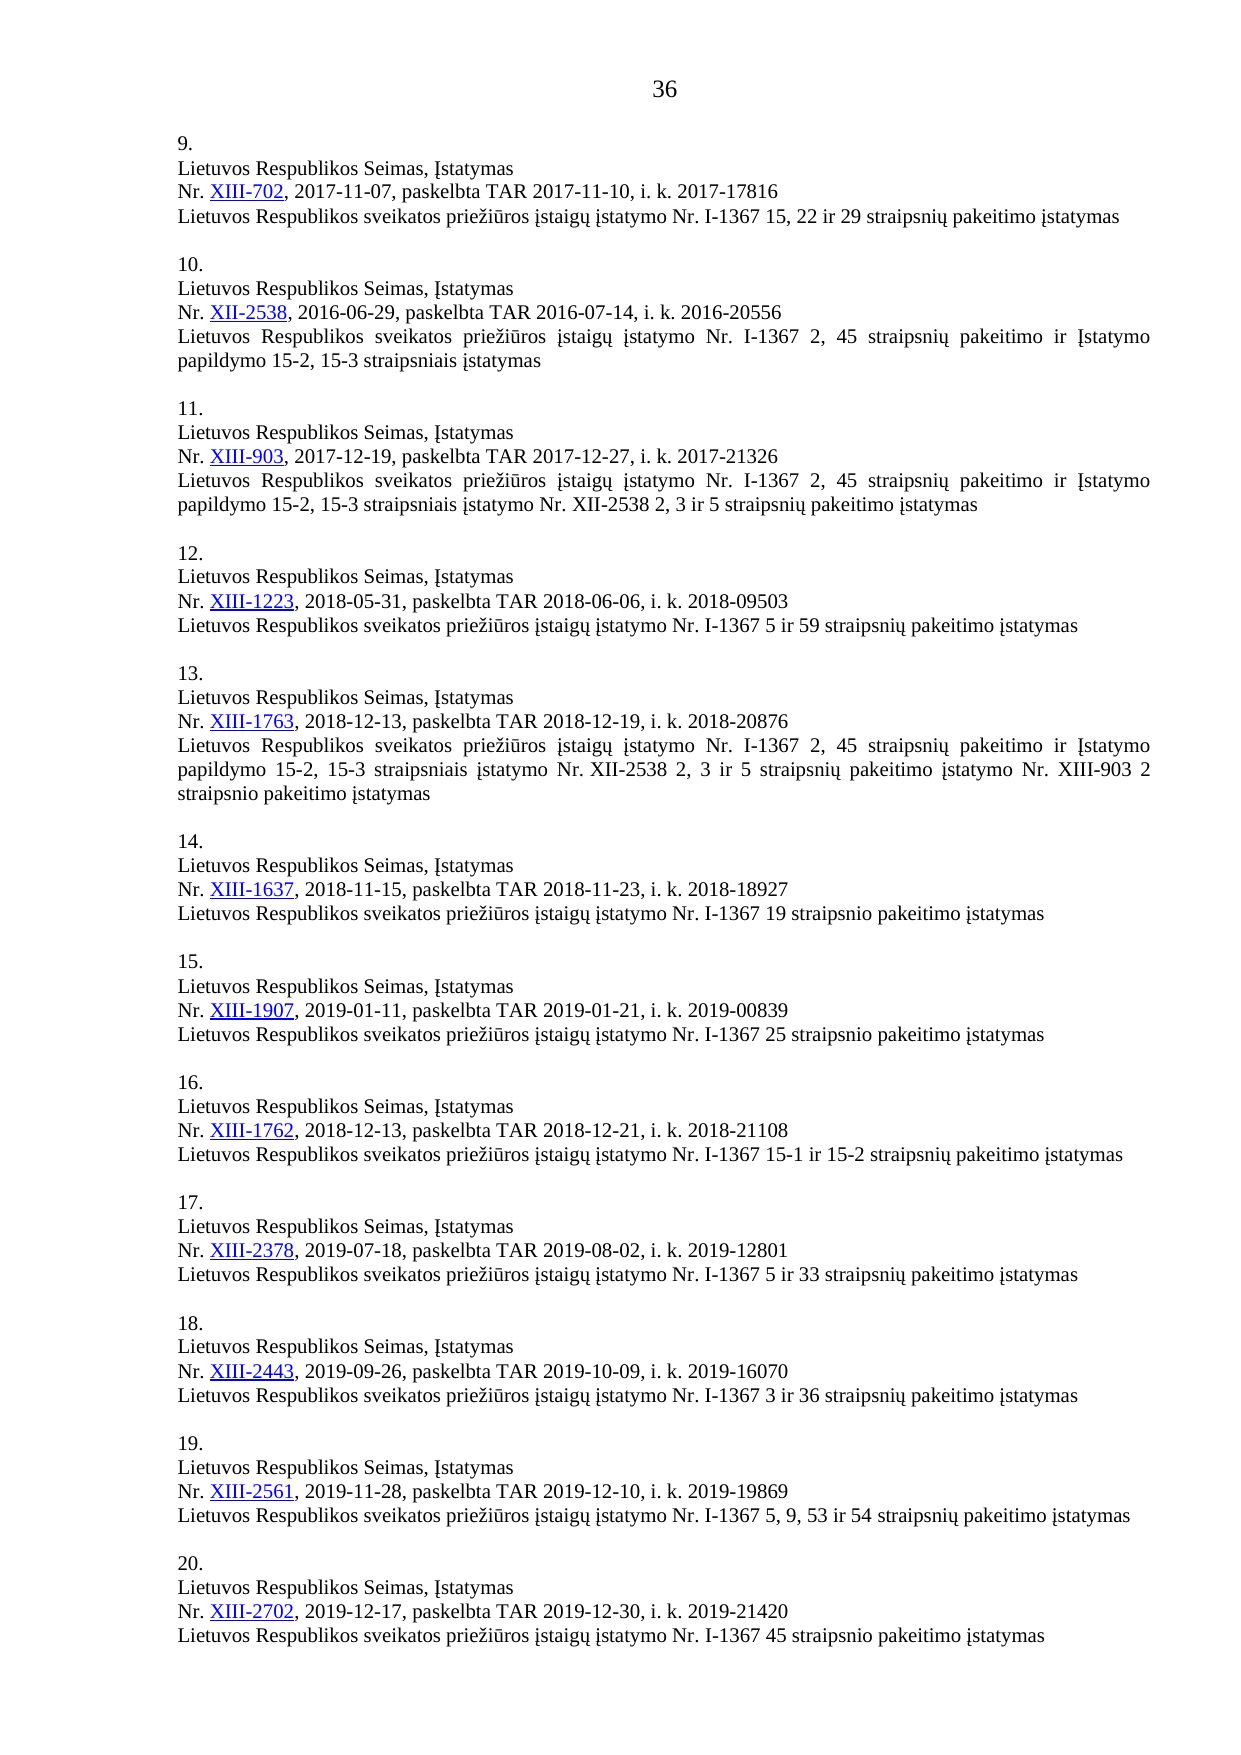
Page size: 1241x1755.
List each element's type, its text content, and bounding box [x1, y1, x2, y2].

text Nr. XIII-1637, 2018-11-15, paskelbta TAR 2018-11-23, i. k. 2018-18927 [177, 877, 1152, 901]
text 15. [177, 949, 1152, 973]
text Nr. XIII-1762, 2018-12-13, paskelbta TAR 2018-12-21, i. k. 2018-21108 [177, 1118, 1152, 1142]
text Nr. XIII-2561, 2019-11-28, paskelbta TAR 2019-12-10, i. k. 2019-19869 [177, 1479, 1152, 1503]
text Lietuvos Respublikos Seimas, Įstatymas [177, 1094, 1152, 1118]
text Nr. XIII-1223, 2018-05-31, paskelbta TAR 2018-06-06, i. k. 2018-09503 [177, 588, 1152, 613]
text Lietuvos Respublikos sveikatos priežiūros įstaigų įstatymo Nr. I-1367 5 ir 33 straipsnių pakeitimo įstatymas [177, 1262, 1152, 1286]
text Lietuvos Respublikos Seimas, Įstatymas [177, 564, 1152, 588]
text Lietuvos Respublikos sveikatos priežiūros įstaigų įstatymo Nr. I-1367 19 straipsnio pakeitimo įstatymas [177, 901, 1152, 925]
text Nr. XIII-2443, 2019-09-26, paskelbta TAR 2019-10-09, i. k. 2019-16070 [177, 1358, 1152, 1383]
text 20. [177, 1551, 1152, 1575]
text Nr. XIII-903, 2017-12-19, paskelbta TAR 2017-12-27, i. k. 2017-21326 [177, 444, 1152, 468]
text Nr. XIII-2702, 2019-12-17, paskelbta TAR 2019-12-30, i. k. 2019-21420 [177, 1599, 1152, 1623]
text Lietuvos Respublikos sveikatos priežiūros įstaigų įstatymo Nr. I-1367 15, 22 ir 29 straipsnių pakeitimo įstatymas [177, 203, 1152, 228]
text 11. [177, 396, 1152, 420]
text Lietuvos Respublikos sveikatos priežiūros įstaigų įstatymo Nr. I-1367 2, 45 straipsnių pakeitimo ir Įstatymo papildymo 15-2, 15-3 straipsniais įstatymo Nr. XII-2538 2, 3 ir 5 straipsnių pakeitimo įstatymo Nr. XIII-903 2 straipsnio pakeitimo įstatymas [177, 733, 1152, 805]
text 19. [177, 1431, 1152, 1455]
text Nr. XIII-1763, 2018-12-13, paskelbta TAR 2018-12-19, i. k. 2018-20876 [177, 709, 1152, 733]
text Nr. XIII-1907, 2019-01-11, paskelbta TAR 2019-01-21, i. k. 2019-00839 [177, 998, 1152, 1022]
text Lietuvos Respublikos Seimas, Įstatymas [177, 853, 1152, 877]
text 10. [177, 252, 1152, 276]
text Lietuvos Respublikos sveikatos priežiūros įstaigų įstatymo Nr. I-1367 25 straipsnio pakeitimo įstatymas [177, 1022, 1152, 1046]
text Lietuvos Respublikos sveikatos priežiūros įstaigų įstatymo Nr. I-1367 5, 9, 53 ir 54 straipsnių pakeitimo įstatymas [177, 1503, 1152, 1527]
text Lietuvos Respublikos sveikatos priežiūros įstaigų įstatymo Nr. I-1367 5 ir 59 straipsnių pakeitimo įstatymas [177, 613, 1152, 637]
text 13. [177, 661, 1152, 685]
text Lietuvos Respublikos Seimas, Įstatymas [177, 685, 1152, 709]
text Lietuvos Respublikos sveikatos priežiūros įstaigų įstatymo Nr. I-1367 45 straipsnio pakeitimo įstatymas [177, 1623, 1152, 1647]
text 14. [177, 829, 1152, 853]
text 16. [177, 1070, 1152, 1094]
text Nr. XII-2538, 2016-06-29, paskelbta TAR 2016-07-14, i. k. 2016-20556 [177, 300, 1152, 324]
text 18. [177, 1310, 1152, 1334]
text 12. [177, 540, 1152, 564]
text Lietuvos Respublikos Seimas, Įstatymas [177, 276, 1152, 300]
text Lietuvos Respublikos sveikatos priežiūros įstaigų įstatymo Nr. I-1367 15-1 ir 15-2 straipsnių pakeitimo įstatymas [177, 1142, 1152, 1166]
text Lietuvos Respublikos Seimas, Įstatymas [177, 1455, 1152, 1479]
text Lietuvos Respublikos Seimas, Įstatymas [177, 1575, 1152, 1599]
text 9. [177, 131, 1152, 155]
text 17. [177, 1190, 1152, 1214]
text Lietuvos Respublikos sveikatos priežiūros įstaigų įstatymo Nr. I-1367 2, 45 straipsnių pakeitimo ir Įstatymo papildymo 15-2, 15-3 straipsniais įstatymo Nr. XII-2538 2, 3 ir 5 straipsnių pakeitimo įstatymas [177, 468, 1152, 516]
text Nr. XIII-2378, 2019-07-18, paskelbta TAR 2019-08-02, i. k. 2019-12801 [177, 1238, 1152, 1262]
text Lietuvos Respublikos sveikatos priežiūros įstaigų įstatymo Nr. I-1367 2, 45 straipsnių pakeitimo ir Įstatymo papildymo 15-2, 15-3 straipsniais įstatymas [177, 324, 1152, 372]
text Nr. XIII-702, 2017-11-07, paskelbta TAR 2017-11-10, i. k. 2017-17816 [177, 179, 1152, 203]
text Lietuvos Respublikos Seimas, Įstatymas [177, 1214, 1152, 1238]
text Lietuvos Respublikos sveikatos priežiūros įstaigų įstatymo Nr. I-1367 3 ir 36 straipsnių pakeitimo įstatymas [177, 1383, 1152, 1407]
text Lietuvos Respublikos Seimas, Įstatymas [177, 420, 1152, 444]
text Lietuvos Respublikos Seimas, Įstatymas [177, 1334, 1152, 1358]
text Lietuvos Respublikos Seimas, Įstatymas [177, 973, 1152, 998]
text Lietuvos Respublikos Seimas, Įstatymas [177, 155, 1152, 179]
